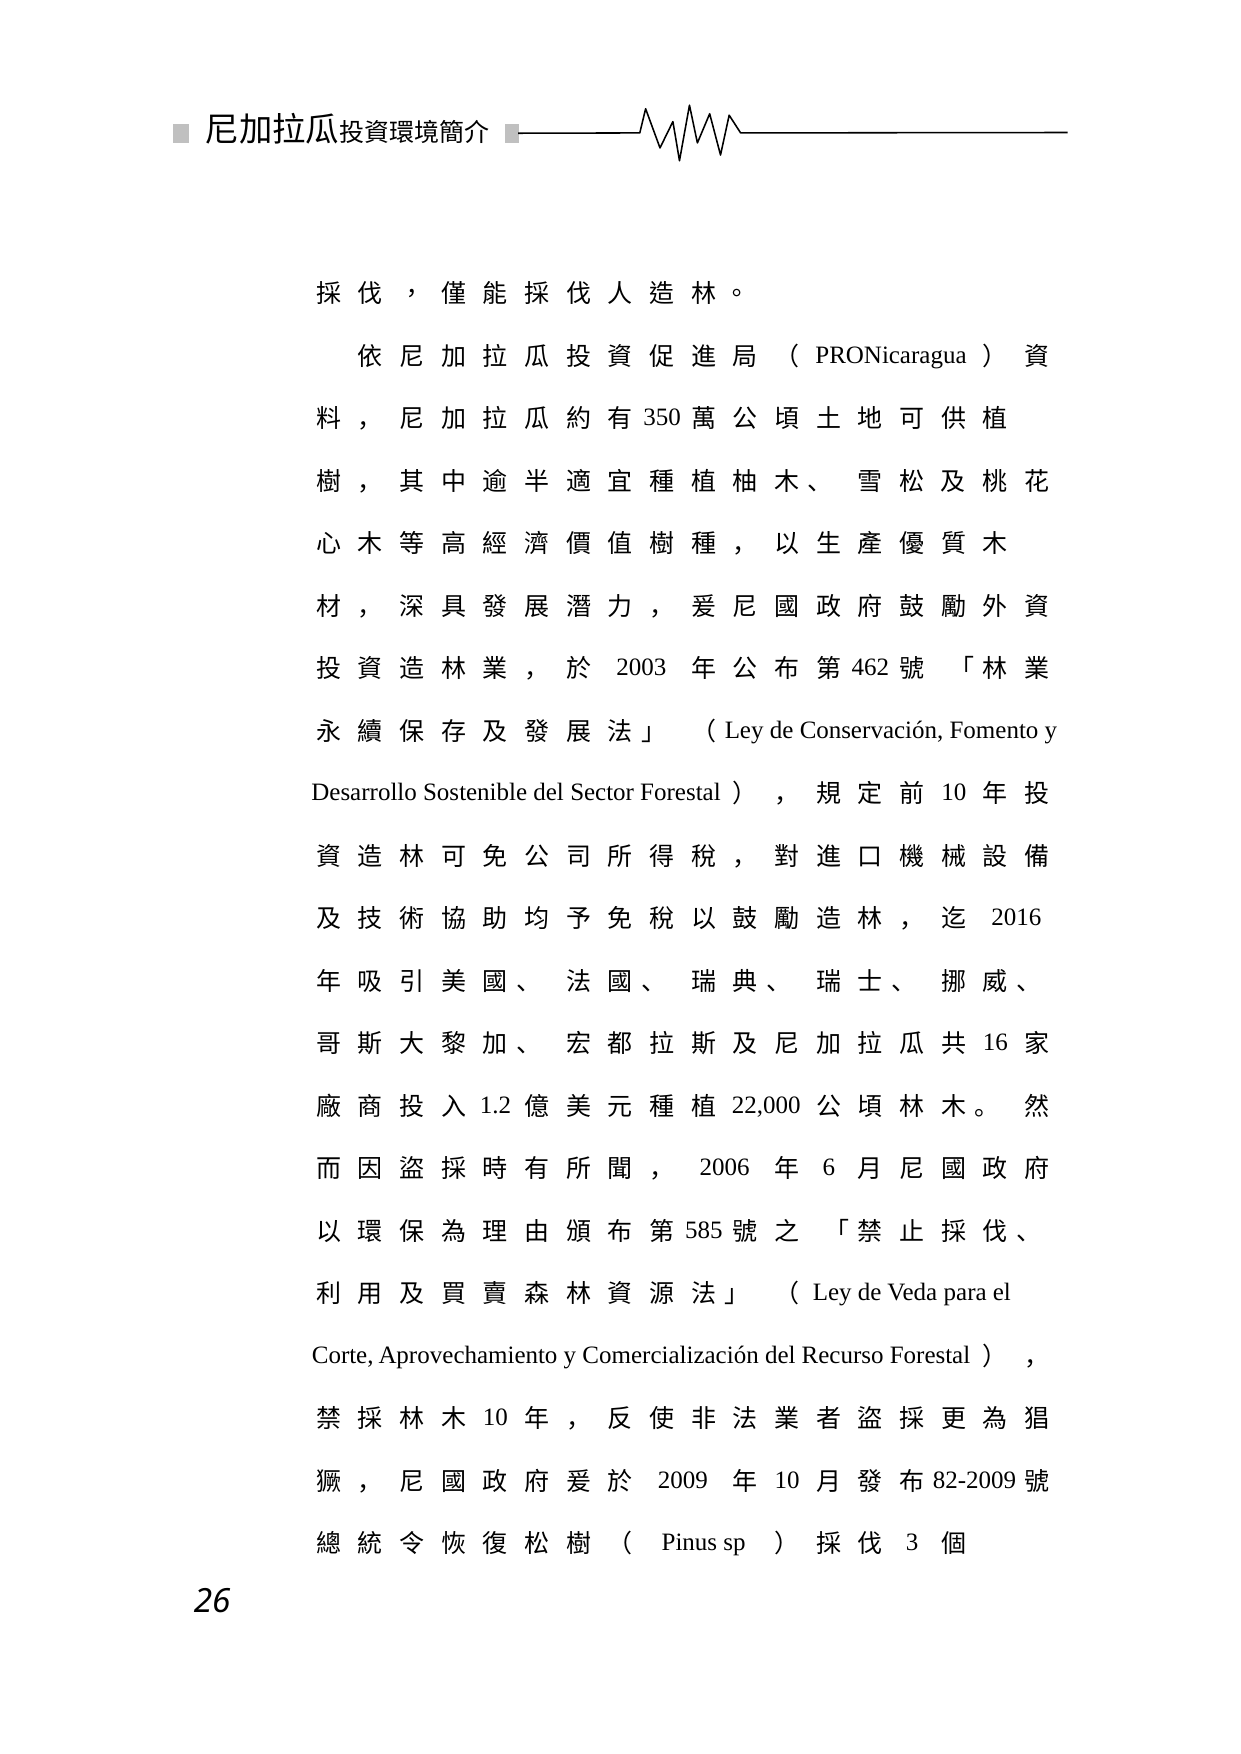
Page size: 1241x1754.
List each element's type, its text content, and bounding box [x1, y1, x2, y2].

text 依尼加拉瓜投資促進局（PRONicaragua）資料，尼加拉瓜約有350萬公頃土地可供植樹，其中逾半適宜種植柚木、雪松及桃花心木等高經濟價值樹種，以生產優質木材，深具發展潛力，爰尼國政府鼓勵外資投資造林業，於2003年公布第462號「林業永續保存及發展法」（Ley de Conservación, Fomento y Desarrollo Sostenible del Sector Forestal），規定前10年投資造林可免公司所得稅，對進口機械設備及技術協助均予免稅以鼓勵造林，迄2016年吸引美國、法國、瑞典、瑞士、挪威、哥斯大黎加、宏都拉斯及尼加拉瓜共16家廠商投入1.2億美元種植22,000公頃林木。然而因盜採時有所聞，2006年6月尼國政府以環保為理由頒布第585號之「禁止採伐、利用及買賣森林資源法」（Ley de Veda para el Corte, Aprovechamiento y Comercialización del Recurso Forestal），禁採林木10年，反使非法業者盜採更為猖獗，尼國政府爰於2009年10月發布82-2009號總統令恢復松樹（Pinus sp）採伐3個 [281, 313, 1058, 1563]
text 採伐，僅能採伐人造林。 [281, 250, 1058, 313]
